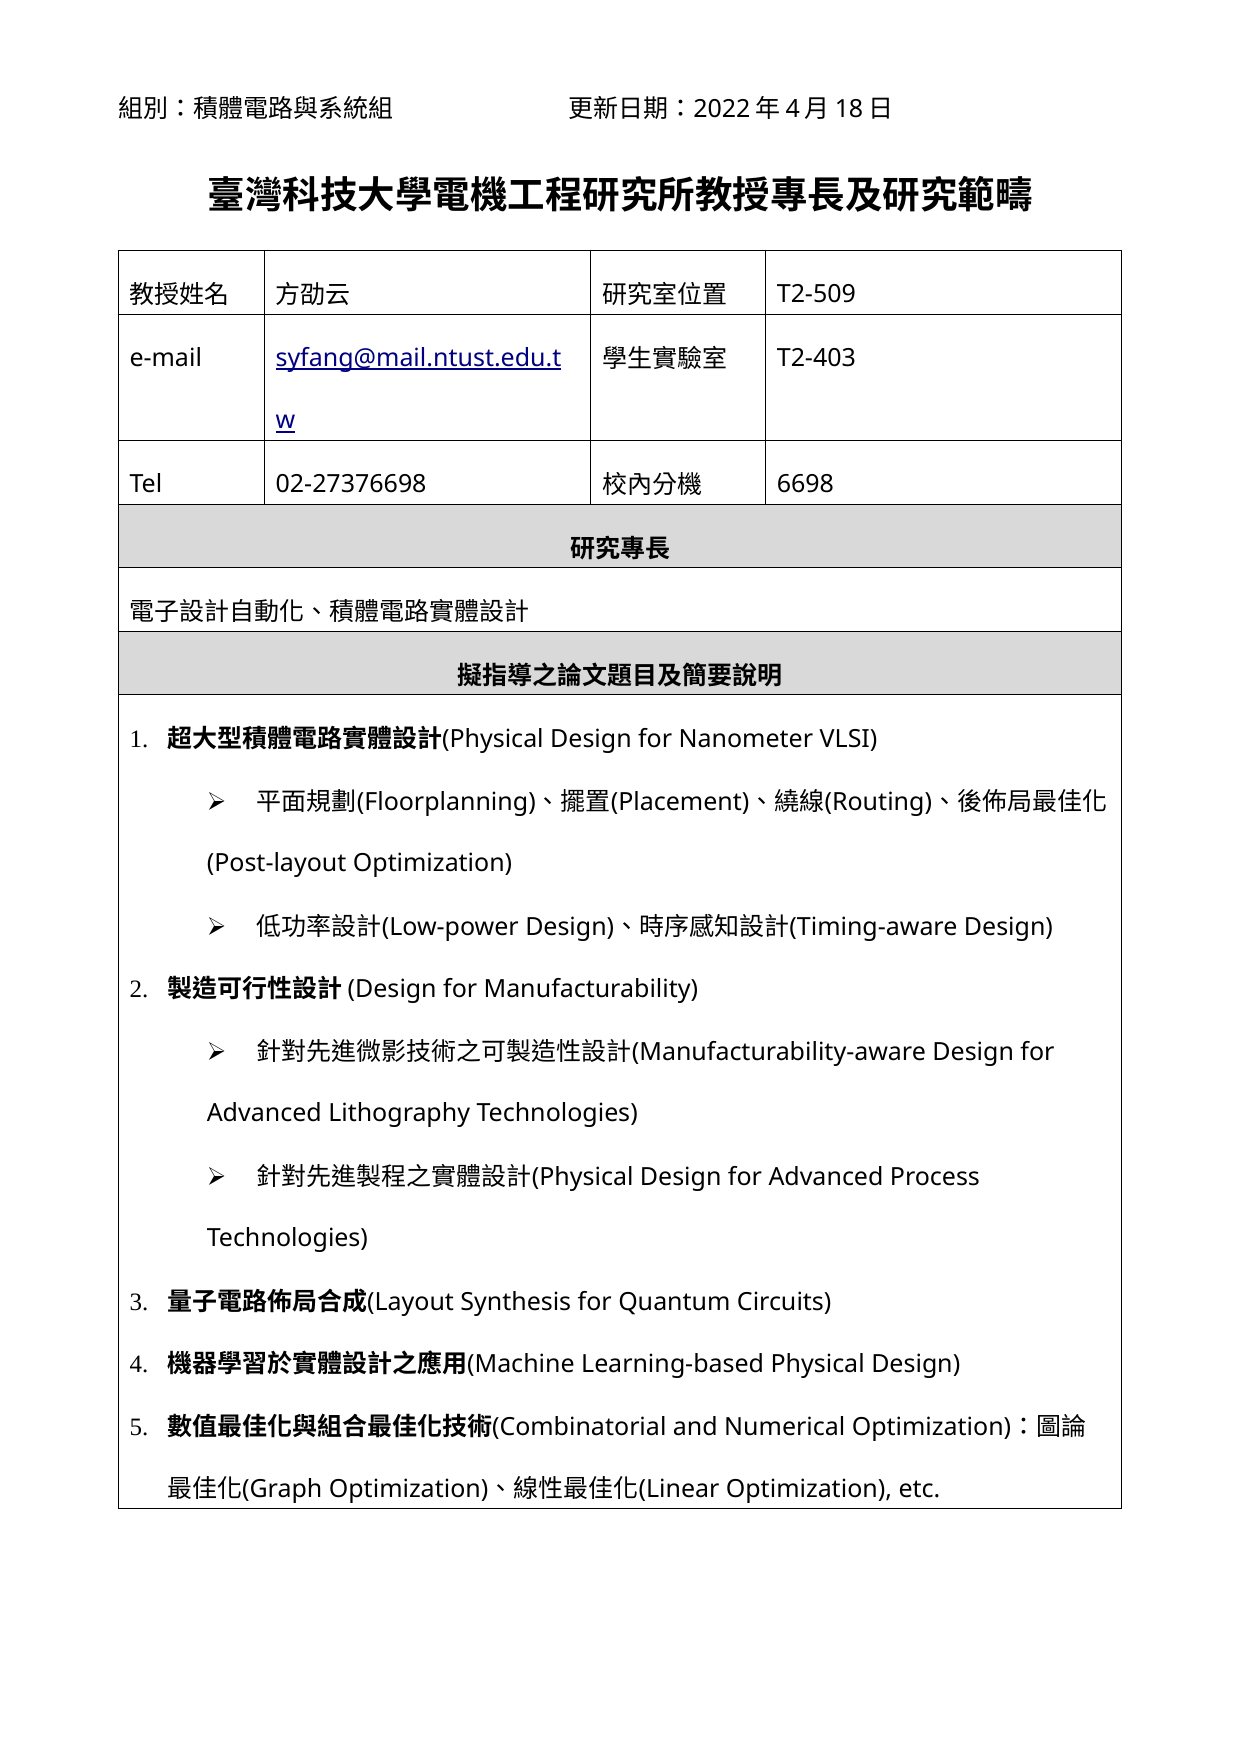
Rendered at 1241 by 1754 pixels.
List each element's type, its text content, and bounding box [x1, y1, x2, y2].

text 臺灣科技大學電機工程研究所教授專長及研究範疇 [118, 150, 1122, 213]
table_cell e-mail [119, 315, 264, 440]
table_cell 電子設計自動化、積體電路實體設計 [119, 568, 1121, 631]
table_header T2-509 [766, 251, 1121, 314]
table_cell 學生實驗室 [591, 315, 765, 440]
table_header 方劭云 [265, 251, 590, 314]
table_cell 校內分機 [591, 441, 765, 503]
table_header 教授姓名 [119, 251, 264, 314]
table_cell syfang@mail.ntust.edu.tw [265, 315, 590, 440]
table_header 研究室位置 [591, 251, 765, 314]
table_cell 6698 [766, 441, 1121, 503]
table_cell 超大型積體電路實體設計(Physical Design for Nanometer VLSI) 平面規劃(Floorplanning)、擺置(Placement)、繞線(Routing)、後佈局最佳化(Post-layout Optimization) 低功率設計(Low-power Design)、時序感知設計(Timing-aware Design) 製造可行性設計 (Design for Manufacturability) 針對先進微影技術之可製造性設計(Manufacturability-aware Design for Advanced Lithography Technologies) 針對先進製程之實體設計(Physical Design for Advanced Process Technologies) 量子電路佈局合成(Layout Synthesis for Quantum Circuits) 機器學習於實體設計之應用(Machine Learning-based Physical Design) 數值最佳化與組合最佳化技術(Combinatorial and Numerical Optimization)：圖論最佳化(Graph Optimization)、線性最佳化(Linear Optimization), etc. [119, 695, 1121, 1508]
table_cell 擬指導之論文題目及簡要說明 [119, 632, 1121, 694]
table_cell 02-27376698 [265, 441, 590, 503]
table_cell T2-403 [766, 315, 1121, 440]
table_cell 研究專長 [119, 505, 1121, 567]
table_cell Tel [119, 441, 264, 503]
